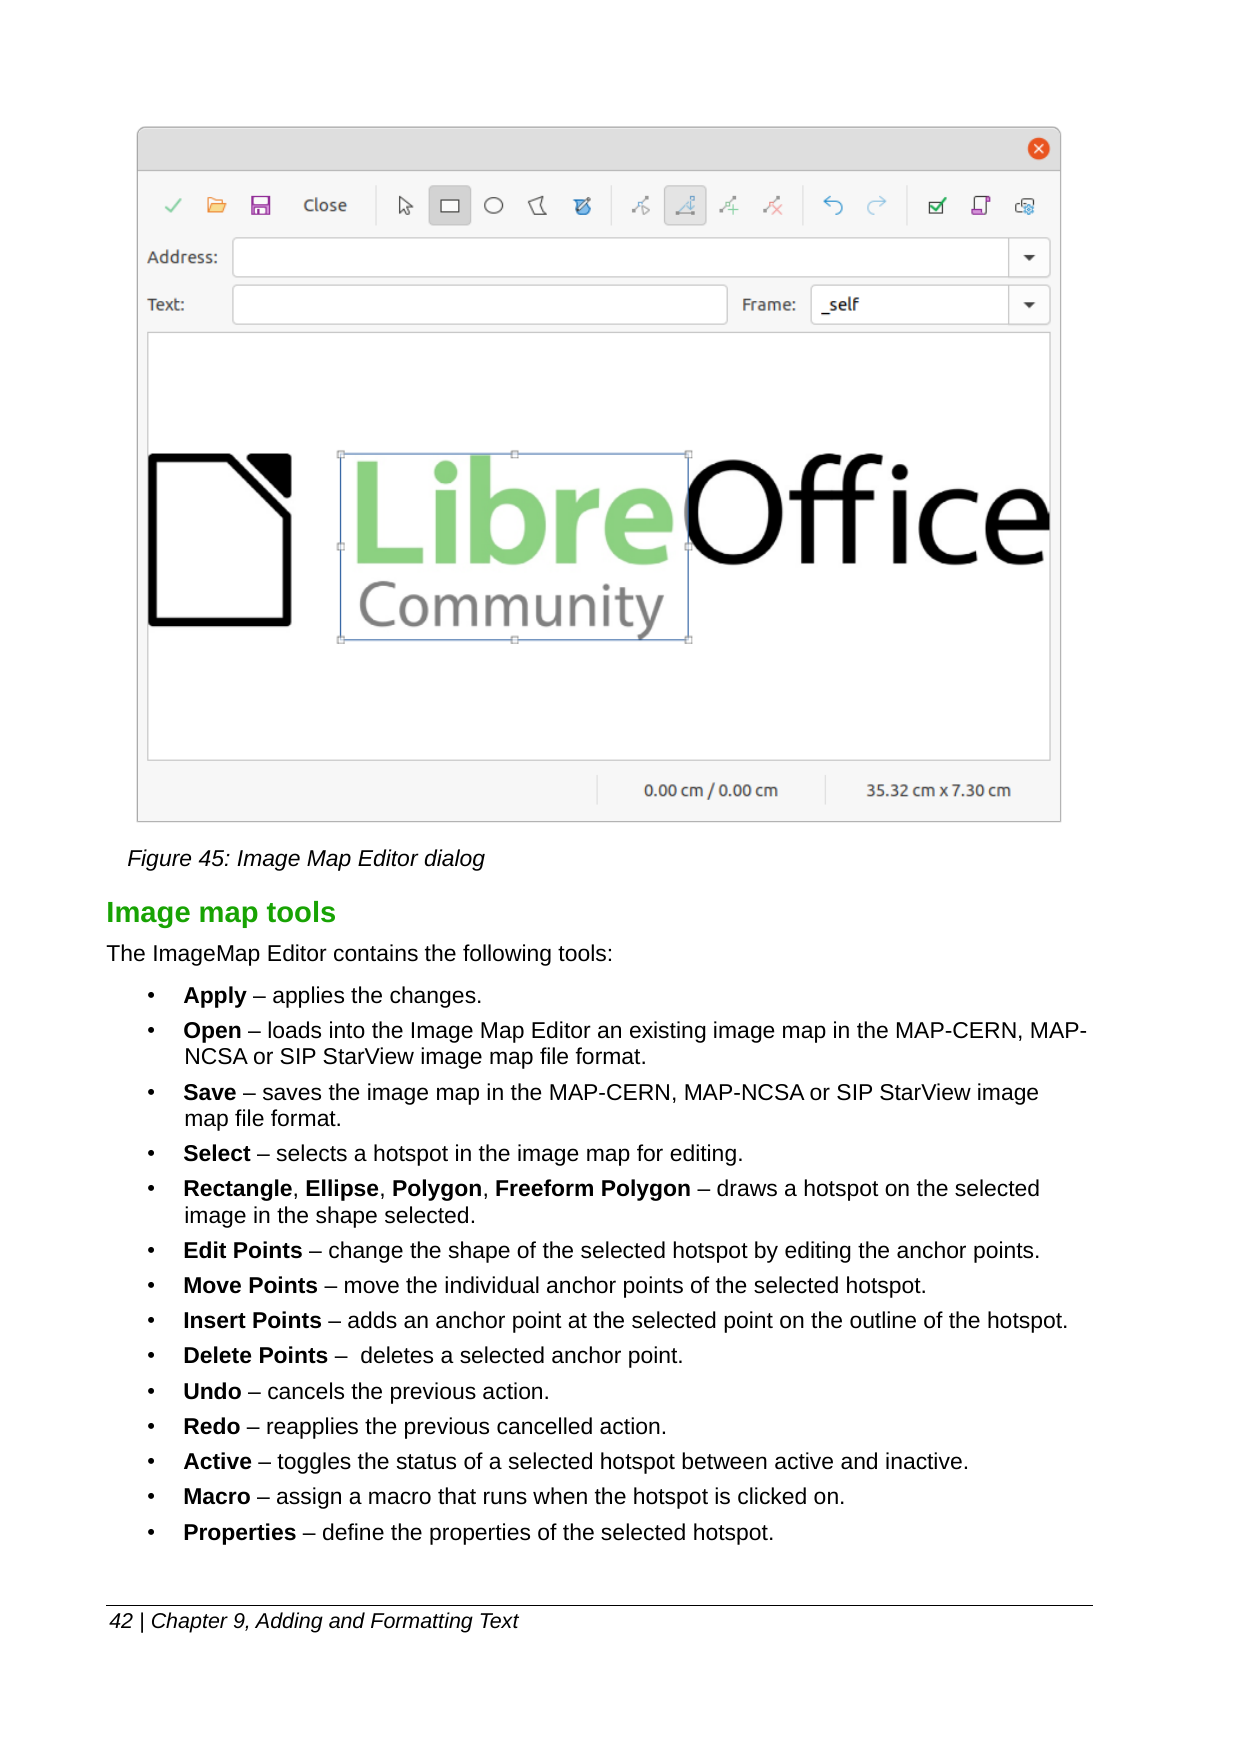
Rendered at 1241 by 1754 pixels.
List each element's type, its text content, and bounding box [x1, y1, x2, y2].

list Save – saves the image map in the MAP-CERN, MAP-NCSA or SIP StarView image map file format. [144, 1076, 1093, 1131]
picture [127, 118, 1072, 833]
list Properties – define the properties of the selected hotspot. [144, 1516, 1093, 1548]
list Rectangle, Ellipse, Polygon, Freeform Polygon – draws a hotspot on the selected image in the shape selected. [144, 1172, 1093, 1228]
text Figure 45: Image Map Editor dialog [127, 845, 1072, 871]
list Move Points – move the individual anchor points of the selected hotspot. [144, 1269, 1093, 1298]
list Select – selects a hotspot in the image map for editing. [144, 1137, 1093, 1166]
list Edit Points – change the shape of the selected hotspot by editing the anchor points. [144, 1234, 1093, 1263]
list Apply – applies the changes. [144, 979, 1093, 1008]
list Undo – cancels the previous action. [144, 1375, 1093, 1404]
list Open – loads into the Image Map Editor an existing image map in the MAP-CERN, MAP-NCSA or SIP StarView image map file format. [144, 1014, 1093, 1070]
list Delete Points – deletes a selected anchor point. [144, 1339, 1093, 1369]
subtitle Image map tools [106, 895, 1093, 928]
list Active – toggles the status of a selected hotspot between active and inactive. [144, 1445, 1093, 1474]
list Macro – assign a macro that runs when the hotspot is clicked on. [144, 1480, 1093, 1510]
list Insert Points – adds an anchor point at the selected point on the outline of the hotspot. [144, 1304, 1093, 1334]
list Redo – reapplies the previous cancelled action. [144, 1410, 1093, 1439]
text The ImageMap Editor contains the following tools: [106, 940, 1093, 966]
